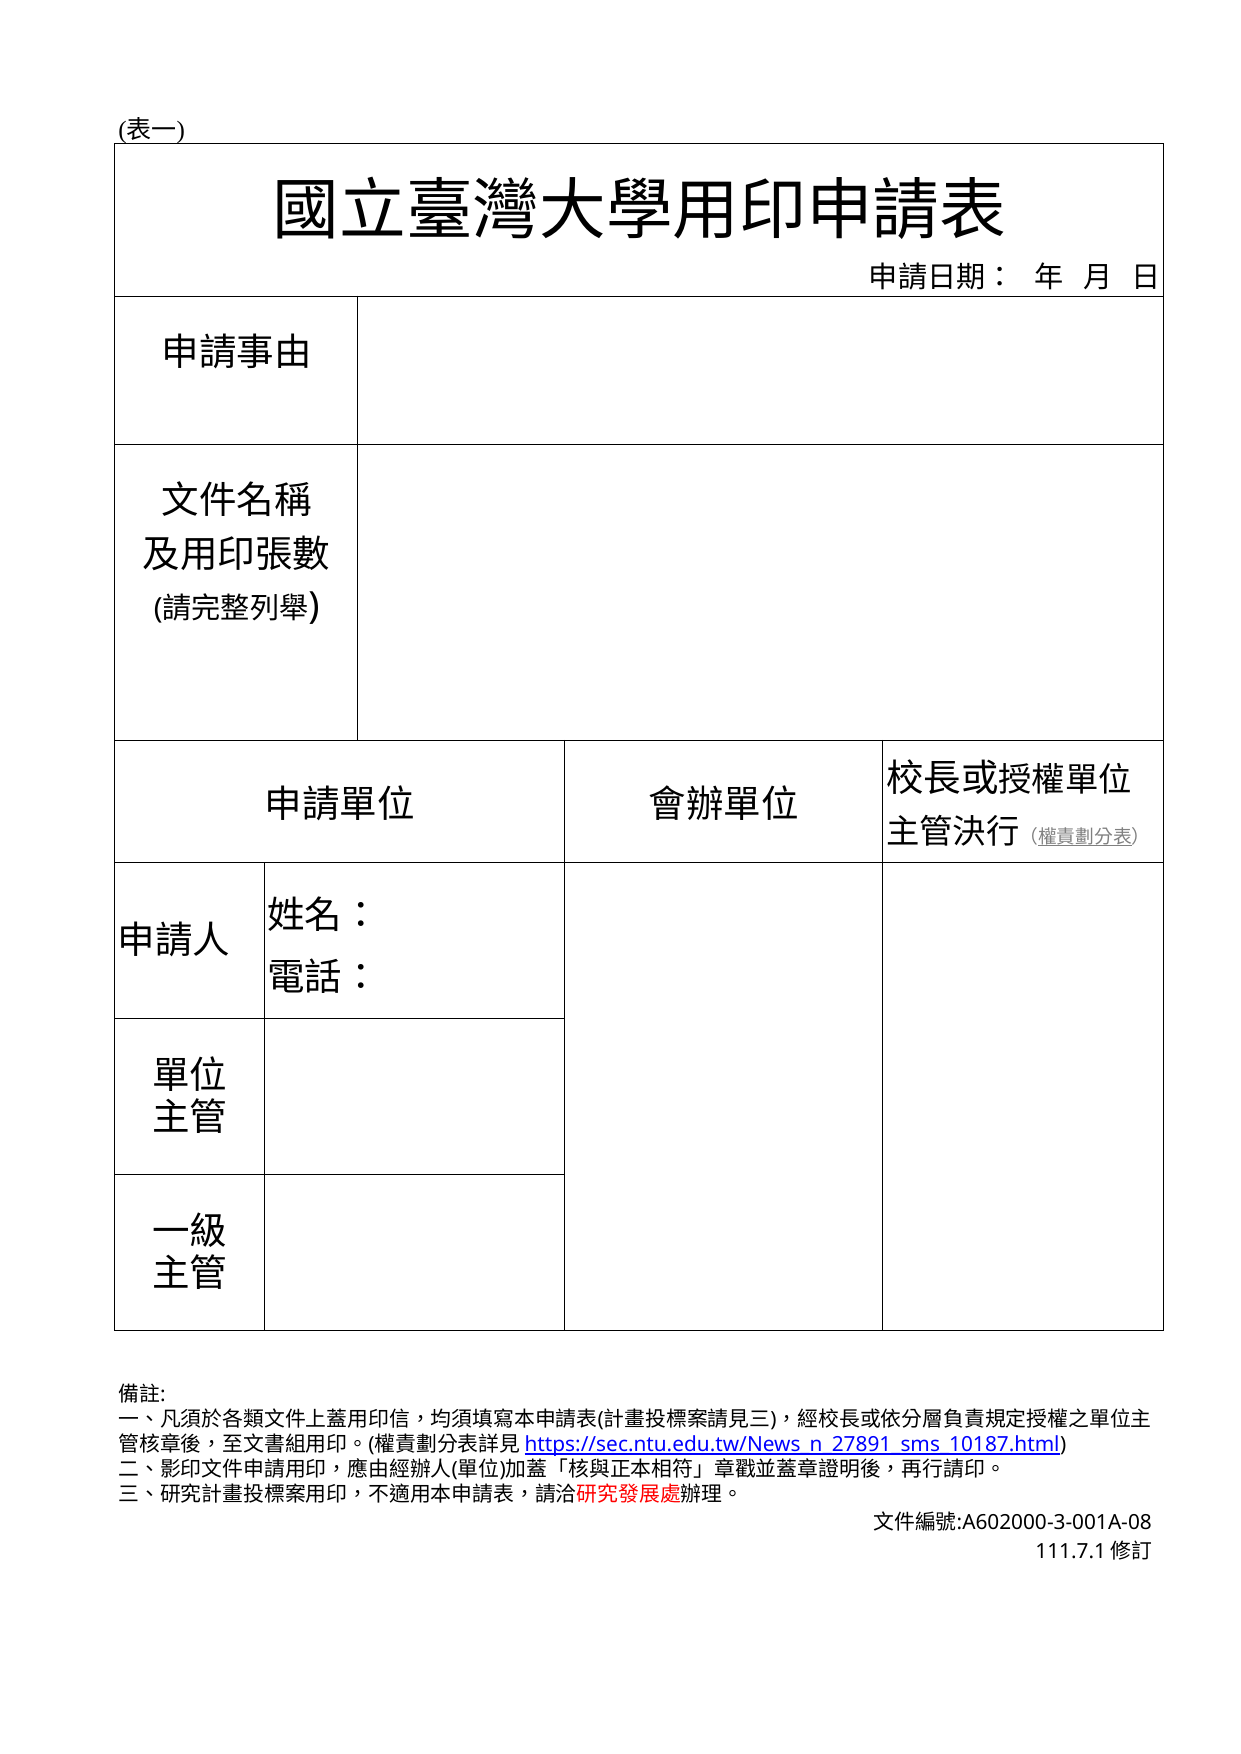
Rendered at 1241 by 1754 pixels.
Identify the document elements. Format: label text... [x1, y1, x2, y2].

text 文件編號:A602000-3-001A-08 [118, 1506, 1152, 1536]
text 二、影印文件申請用印，應由經辦人(單位)加蓋「核與正本相符」章戳並蓋章證明後，再行請印。 [118, 1456, 1152, 1481]
table_cell [565, 863, 882, 1330]
text 一、凡須於各類文件上蓋用印信，均須填寫本申請表(計畫投標案請見三)，經校長或依分層負責規定授權之單位主管核章後，至文書組用印。(權責劃分表詳見https://sec.ntu.edu.tw/News_n_27891_sms_10187.html) [118, 1406, 1152, 1456]
table_header 國立臺灣大學用印申請表 申請日期： 年 月 日 [115, 144, 1163, 296]
text 備註: [118, 1381, 1152, 1406]
table_cell [883, 863, 1163, 1330]
table_cell 姓名： 電話： [265, 863, 564, 1018]
table_cell [265, 1019, 564, 1174]
table_cell [265, 1175, 564, 1330]
table_cell 校長或授權單位主管決行（權責劃分表） [883, 741, 1163, 862]
table_cell [358, 297, 1163, 444]
table_cell [358, 445, 1163, 740]
text 三、研究計畫投標案用印，不適用本申請表，請洽研究發展處辦理。 [118, 1481, 1152, 1506]
table_cell 申請事由 [115, 297, 357, 444]
text 111.7.1修訂 [118, 1536, 1152, 1565]
table_cell 會辦單位 [565, 741, 882, 862]
table_cell 一級 主管 [115, 1175, 264, 1330]
table_cell 單位 主管 [115, 1019, 264, 1174]
table_cell 申請人 [115, 863, 264, 1018]
text (表一) [118, 118, 1152, 143]
table_cell 文件名稱 及用印張數 (請完整列舉) [115, 445, 357, 740]
table_cell 申請單位 [115, 741, 564, 862]
